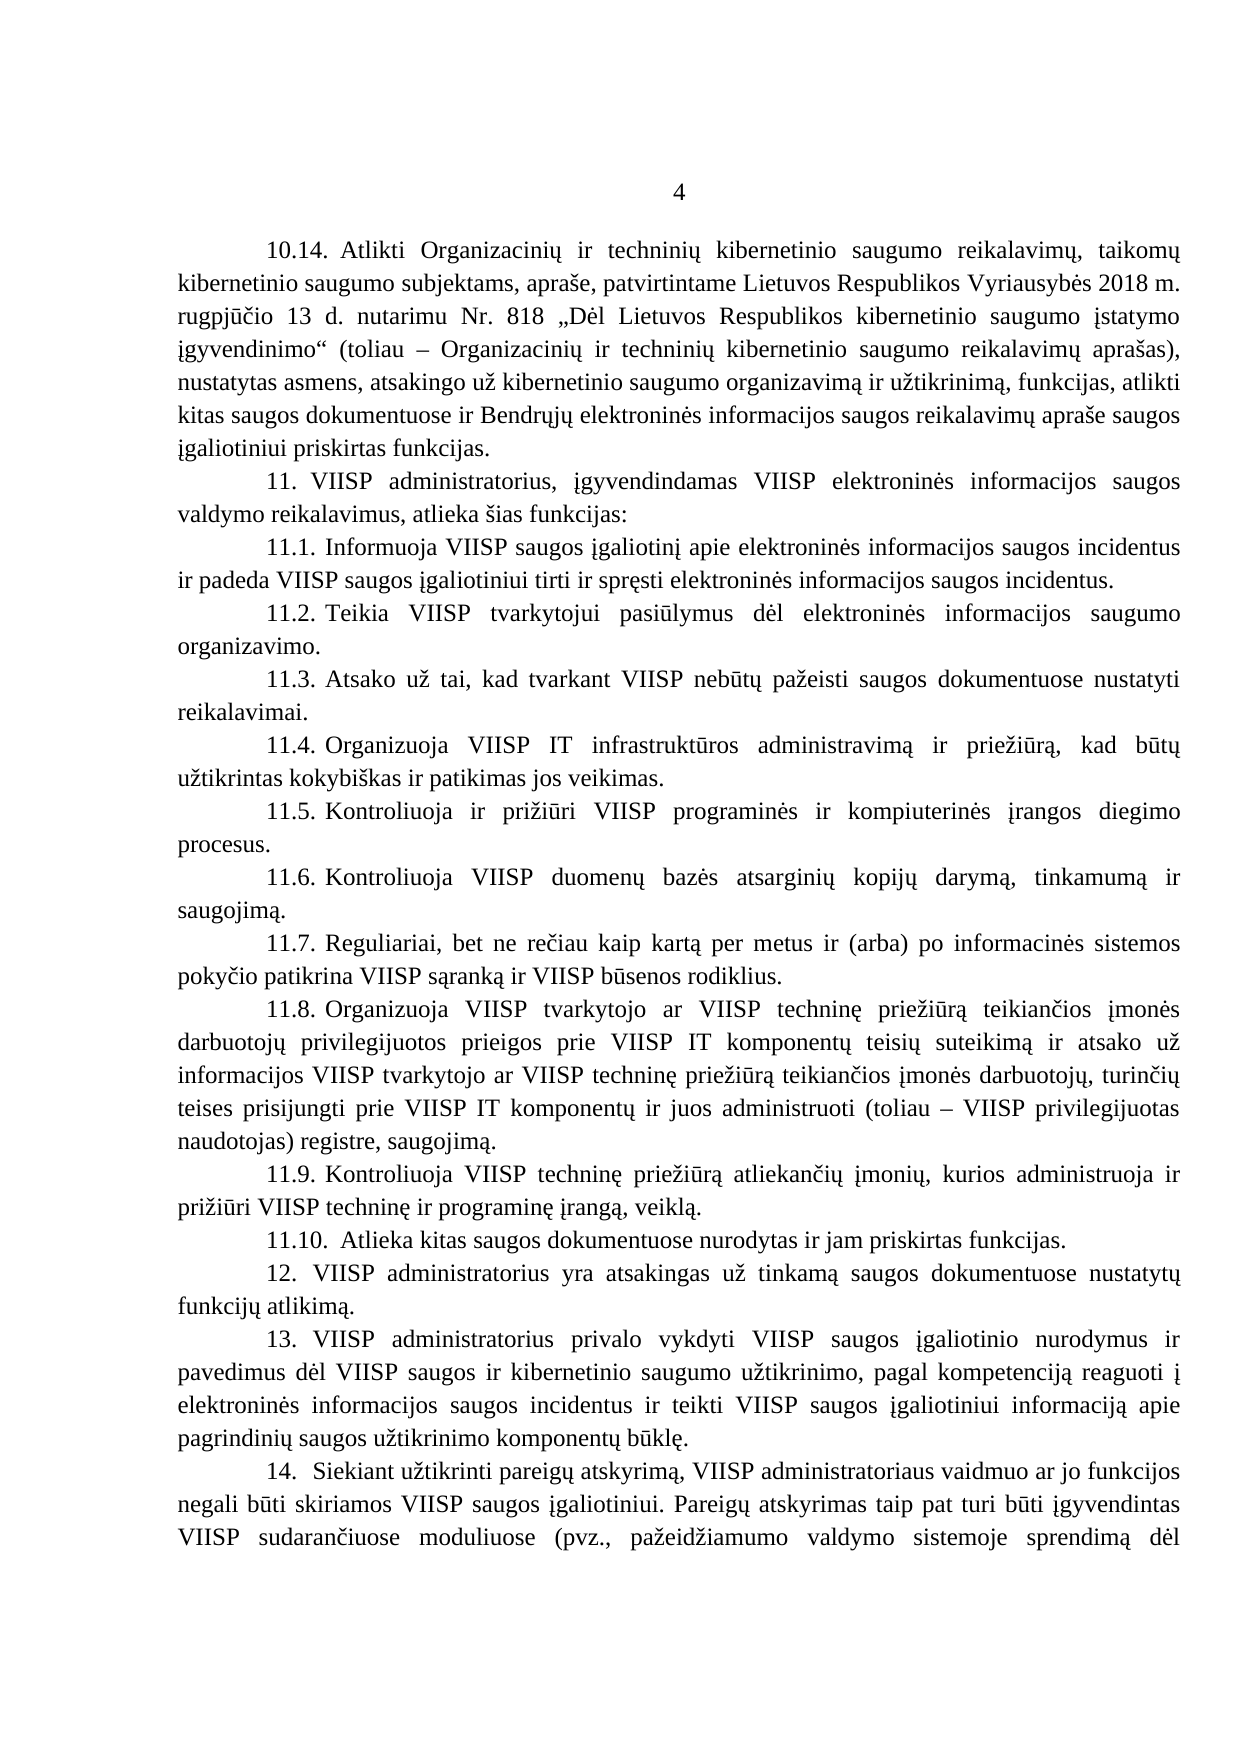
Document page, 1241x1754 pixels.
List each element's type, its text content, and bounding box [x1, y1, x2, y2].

text 11.2. Teikia VIISP tvarkytojui pasiūlymus dėl elektroninės informacijos saugumo organizavimo. [177, 598, 1181, 660]
text 11.3. Atsako už tai, kad tvarkant VIISP nebūtų pažeisti saugos dokumentuose nustatyti reikalavimai. [177, 664, 1181, 726]
text 11.5. Kontroliuoja ir prižiūri VIISP programinės ir kompiuterinės įrangos diegimo procesus. [177, 796, 1181, 858]
text 11.9. Kontroliuoja VIISP techninę priežiūrą atliekančių įmonių, kurios administruoja ir prižiūri VIISP techninę ir programinę įrangą, veiklą. [177, 1159, 1181, 1221]
text 10.14. Atlikti Organizacinių ir techninių kibernetinio saugumo reikalavimų, taikomų kibernetinio saugumo subjektams, apraše, patvirtintame Lietuvos Respublikos Vyriausybės 2018 m. rugpjūčio 13 d. nutarimu Nr. 818 „Dėl Lietuvos Respublikos kibernetinio saugumo įstatymo įgyvendinimo“ (toliau – Organizacinių ir techninių kibernetinio saugumo reikalavimų aprašas), nustatytas asmens, atsakingo už kibernetinio saugumo organizavimą ir užtikrinimą, funkcijas, atlikti kitas saugos dokumentuose ir Bendrųjų elektroninės informacijos saugos reikalavimų apraše saugos įgaliotiniui priskirtas funkcijas. [177, 235, 1181, 462]
text 11.7. Reguliariai, bet ne rečiau kaip kartą per metus ir (arba) po informacinės sistemos pokyčio patikrina VIISP sąranką ir VIISP būsenos rodiklius. [177, 928, 1181, 990]
text 11.4. Organizuoja VIISP IT infrastruktūros administravimą ir priežiūrą, kad būtų užtikrintas kokybiškas ir patikimas jos veikimas. [177, 730, 1181, 792]
text 12. VIISP administratorius yra atsakingas už tinkamą saugos dokumentuose nustatytų funkcijų atlikimą. [177, 1258, 1181, 1320]
text 14. Siekiant užtikrinti pareigų atskyrimą, VIISP administratoriaus vaidmuo ar jo funkcijos negali būti skiriamos VIISP saugos įgaliotiniui. Pareigų atskyrimas taip pat turi būti įgyvendintas VIISP sudarančiuose moduliuose (pvz., pažeidžiamumo valdymo sistemoje sprendimą dėl [177, 1456, 1181, 1551]
text 13. VIISP administratorius privalo vykdyti VIISP saugos įgaliotinio nurodymus ir pavedimus dėl VIISP saugos ir kibernetinio saugumo užtikrinimo, pagal kompetenciją reaguoti į elektroninės informacijos saugos incidentus ir teikti VIISP saugos įgaliotiniui informaciją apie pagrindinių saugos užtikrinimo komponentų būklę. [177, 1324, 1181, 1452]
text 11.1. Informuoja VIISP saugos įgaliotinį apie elektroninės informacijos saugos incidentus ir padeda VIISP saugos įgaliotiniui tirti ir spręsti elektroninės informacijos saugos incidentus. [177, 532, 1181, 594]
text 11.6. Kontroliuoja VIISP duomenų bazės atsarginių kopijų darymą, tinkamumą ir saugojimą. [177, 862, 1181, 924]
text 11. VIISP administratorius, įgyvendindamas VIISP elektroninės informacijos saugos valdymo reikalavimus, atlieka šias funkcijas: [177, 466, 1181, 528]
text 11.10. Atlieka kitas saugos dokumentuose nurodytas ir jam priskirtas funkcijas. [177, 1225, 1181, 1254]
text 11.8. Organizuoja VIISP tvarkytojo ar VIISP techninę priežiūrą teikiančios įmonės darbuotojų privilegijuotos prieigos prie VIISP IT komponentų teisių suteikimą ir atsako už informacijos VIISP tvarkytojo ar VIISP techninę priežiūrą teikiančios įmonės darbuotojų, turinčių teises prisijungti prie VIISP IT komponentų ir juos administruoti (toliau – VIISP privilegijuotas naudotojas) registre, saugojimą. [177, 994, 1181, 1155]
